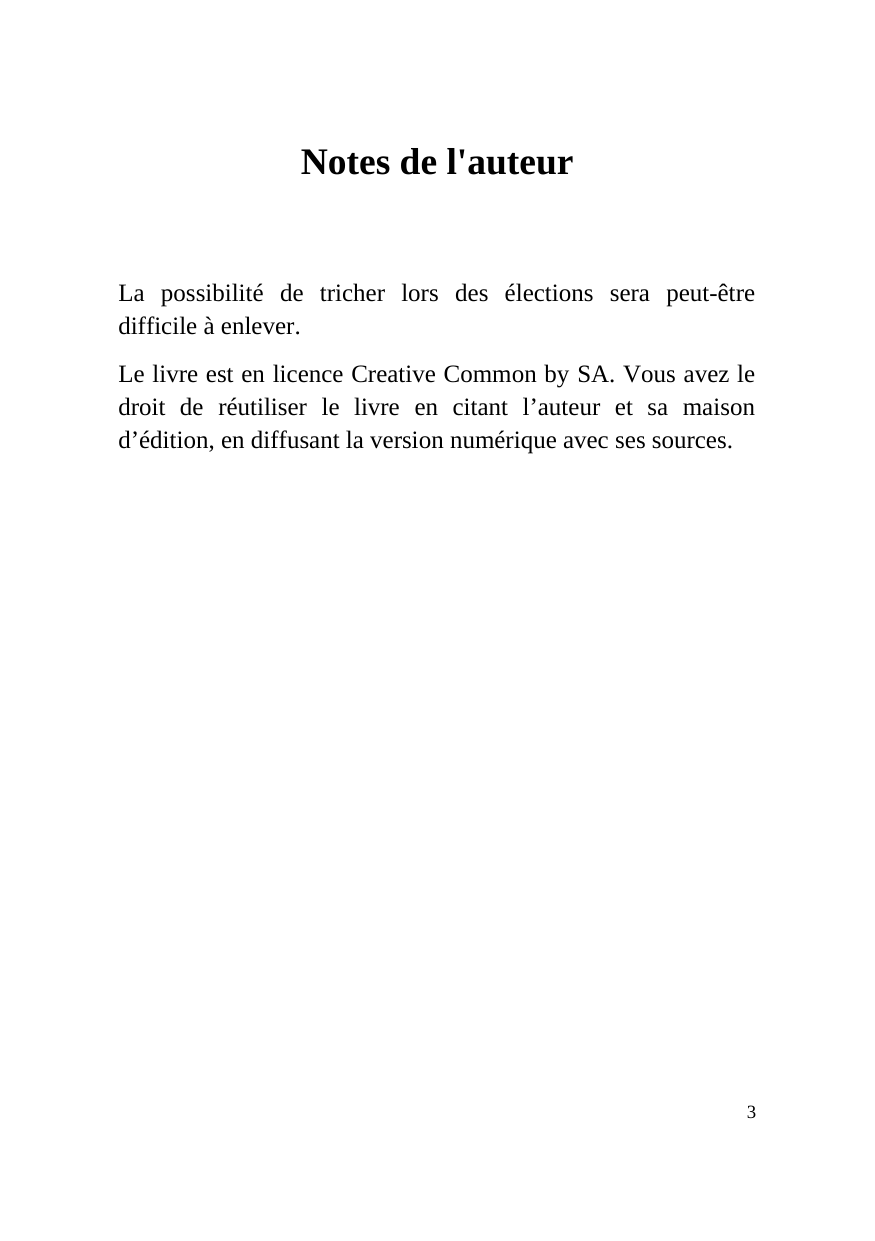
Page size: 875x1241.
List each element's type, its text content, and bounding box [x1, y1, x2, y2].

text Le livre est en licence Creative Common by SA. Vous avez le droit de réutiliser le livre en citant l’auteur et sa maison d’édition, en diffusant la version numérique avec ses sources. [118, 359, 756, 453]
subtitle Notes de l'auteur [118, 140, 756, 183]
text La possibilité de tricher lors des élections sera peut-être difficile à enlever. [118, 278, 756, 340]
